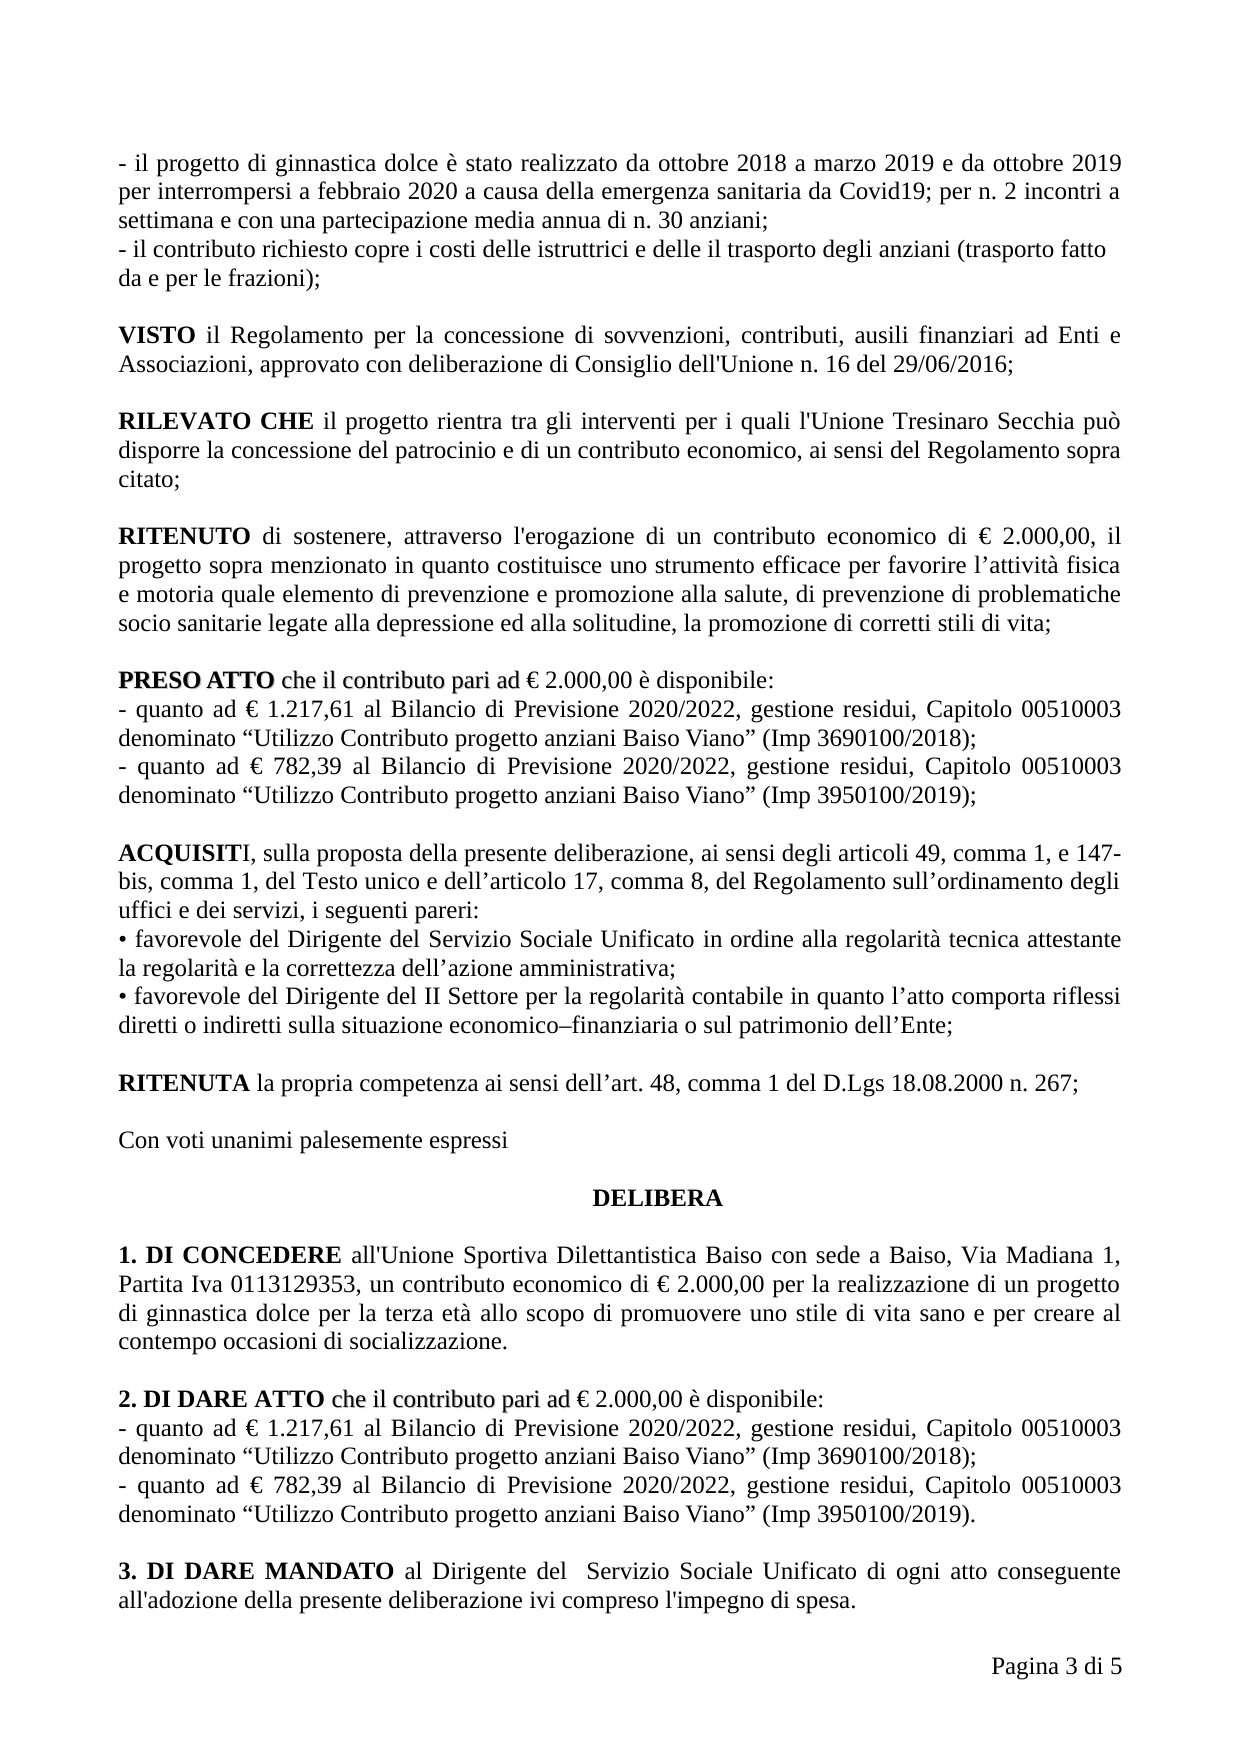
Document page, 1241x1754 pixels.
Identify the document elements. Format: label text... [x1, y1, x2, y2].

text • favorevole del Dirigente del Servizio Sociale Unificato in ordine alla regolarità tecnica attestante la regolarità e la correttezza dell’azione amministrativa; [118, 924, 1122, 981]
text - il contributo richiesto copre i costi delle istruttrici e delle il trasporto degli anziani (trasporto fatto da e per le frazioni); [118, 234, 1122, 291]
text - quanto ad € 782,39 al Bilancio di Previsione 2020/2022, gestione residui, Capitolo 00510003 denominato “Utilizzo Contributo progetto anziani Baiso Viano” (Imp 3950100/2019). [118, 1470, 1122, 1528]
text RITENUTO di sostenere, attraverso l'erogazione di un contributo economico di € 2.000,00, il progetto sopra menzionato in quanto costituisce uno strumento efficace per favorire l’attività fisica e motoria quale elemento di prevenzione e promozione alla salute, di prevenzione di problematiche socio sanitarie legate alla depressione ed alla solitudine, la promozione di corretti stili di vita; [118, 521, 1122, 636]
text - quanto ad € 1.217,61 al Bilancio di Previsione 2020/2022, gestione residui, Capitolo 00510003 denominato “Utilizzo Contributo progetto anziani Baiso Viano” (Imp 3690100/2018); [118, 1413, 1122, 1470]
text 3. DI DARE MANDATO al Dirigente del Servizio Sociale Unificato di ogni atto conseguente all'adozione della presente deliberazione ivi compreso l'impegno di spesa. [118, 1556, 1122, 1614]
text RITENUTA la propria competenza ai sensi dell’art. 48, comma 1 del D.Lgs 18.08.2000 n. 267; [118, 1068, 1122, 1096]
list DELIBERA [156, 1183, 1122, 1211]
text Con voti unanimi palesemente espressi [118, 1125, 1122, 1154]
text - il progetto di ginnastica dolce è stato realizzato da ottobre 2018 a marzo 2019 e da ottobre 2019 per interrompersi a febbraio 2020 a causa della emergenza sanitaria da Covid19; per n. 2 incontri a settimana e con una partecipazione media annua di n. 30 anziani; [118, 148, 1122, 234]
text ACQUISITI, sulla proposta della presente deliberazione, ai sensi degli articoli 49, comma 1, e 147-bis, comma 1, del Testo unico e dell’articolo 17, comma 8, del Regolamento sull’ordinamento degli uffici e dei servizi, i seguenti pareri: [118, 838, 1122, 924]
text - quanto ad € 782,39 al Bilancio di Previsione 2020/2022, gestione residui, Capitolo 00510003 denominato “Utilizzo Contributo progetto anziani Baiso Viano” (Imp 3950100/2019); [118, 751, 1122, 809]
text • favorevole del Dirigente del II Settore per la regolarità contabile in quanto l’atto comporta riflessi diretti o indiretti sulla situazione economico–finanziaria o sul patrimonio dell’Ente; [118, 981, 1122, 1039]
text VISTO il Regolamento per la concessione di sovvenzioni, contributi, ausili finanziari ad Enti e Associazioni, approvato con deliberazione di Consiglio dell'Unione n. 16 del 29/06/2016; [118, 320, 1122, 378]
text 1. DI CONCEDERE all'Unione Sportiva Dilettantistica Baiso con sede a Baiso, Via Madiana 1, Partita Iva 0113129353, un contributo economico di € 2.000,00 per la realizzazione di un progetto di ginnastica dolce per la terza età allo scopo di promuovere uno stile di vita sano e per creare al contempo occasioni di socializzazione. [118, 1240, 1122, 1355]
text 2. DI DARE ATTO che il contributo pari ad € 2.000,00 è disponibile: [118, 1384, 1122, 1413]
text PRESO ATTO che il contributo pari ad € 2.000,00 è disponibile: [118, 665, 1122, 694]
text - quanto ad € 1.217,61 al Bilancio di Previsione 2020/2022, gestione residui, Capitolo 00510003 denominato “Utilizzo Contributo progetto anziani Baiso Viano” (Imp 3690100/2018); [118, 694, 1122, 751]
text RILEVATO CHE il progetto rientra tra gli interventi per i quali l'Unione Tresinaro Secchia può disporre la concessione del patrocinio e di un contributo economico, ai sensi del Regolamento sopra citato; [118, 406, 1122, 493]
